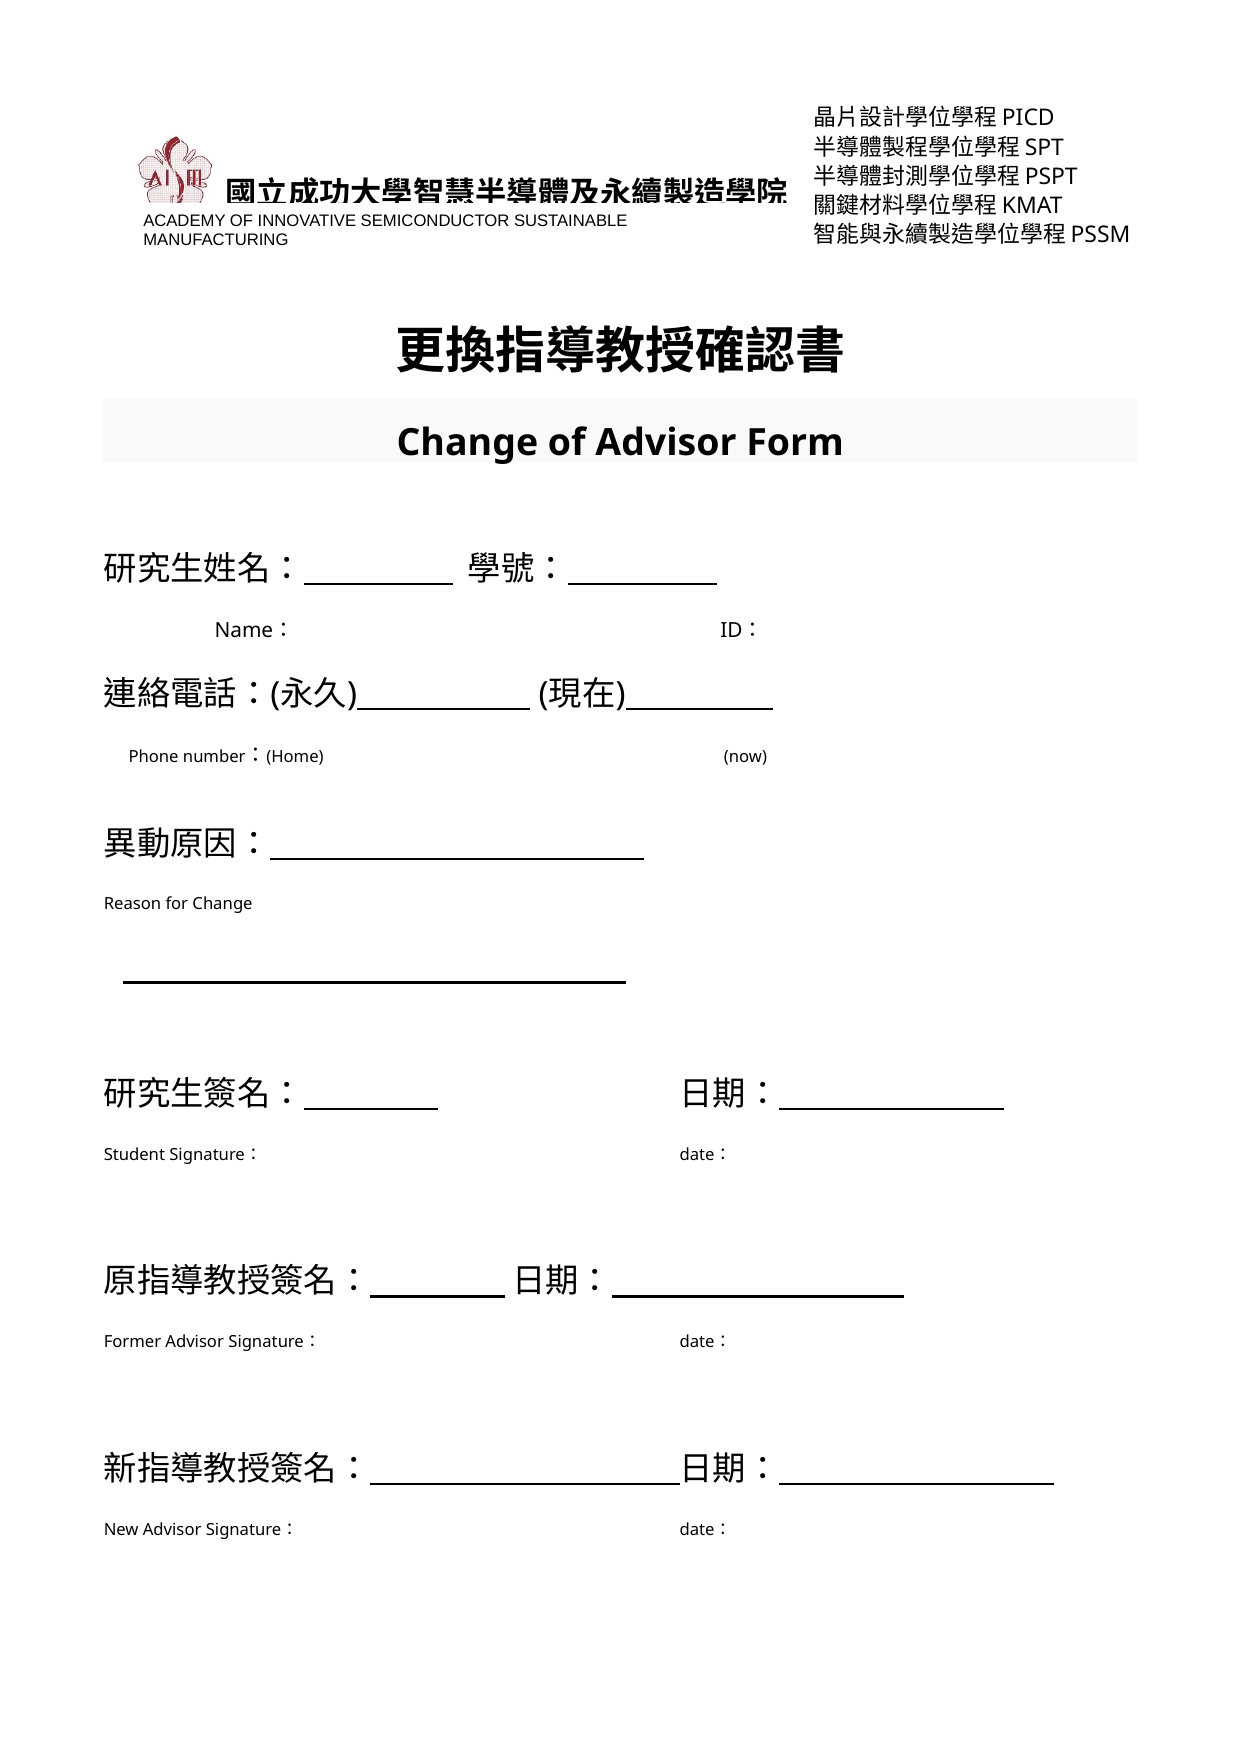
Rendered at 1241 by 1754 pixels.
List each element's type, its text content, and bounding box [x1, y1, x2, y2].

text 關鍵材料學位學程KMAT [814, 190, 1169, 219]
text 國立成功大學智慧半導體及永續製造學院 [128, 95, 1184, 267]
text 連絡電話：(永久) (現在) [103, 649, 1137, 712]
text ACADEMY OF INNOVATIVE SEMICONDUCTOR SUSTAINABLE MANUFACTURING [143, 210, 777, 249]
text Change of Advisor Form [103, 399, 1137, 462]
text 半導體製程學位學程SPT [814, 132, 1169, 161]
text Phone number：(Home) (now) [128, 712, 1137, 774]
text 新指導教授簽名： 日期： [103, 1424, 1137, 1487]
text 智能與永續製造學位學程PSSM [814, 219, 1169, 248]
text 研究生姓名： 學號： [103, 524, 1137, 587]
text 研究生簽名： 日期： [103, 1049, 1137, 1112]
text Name： ID： [103, 587, 1137, 649]
text Former Advisor Signature： date： [103, 1299, 1137, 1362]
text 更換指導教授確認書 [103, 274, 1137, 399]
text Reason for Change [103, 862, 1137, 924]
text 異動原因： [103, 799, 1137, 862]
text 晶片設計學位學程PICD [814, 102, 1169, 132]
text Student Signature： date： [103, 1112, 1137, 1174]
text 原指導教授簽名： 日期： [103, 1237, 1137, 1299]
text 半導體封測學位學程PSPT [814, 161, 1169, 190]
text New Advisor Signature： date： [103, 1487, 1137, 1549]
